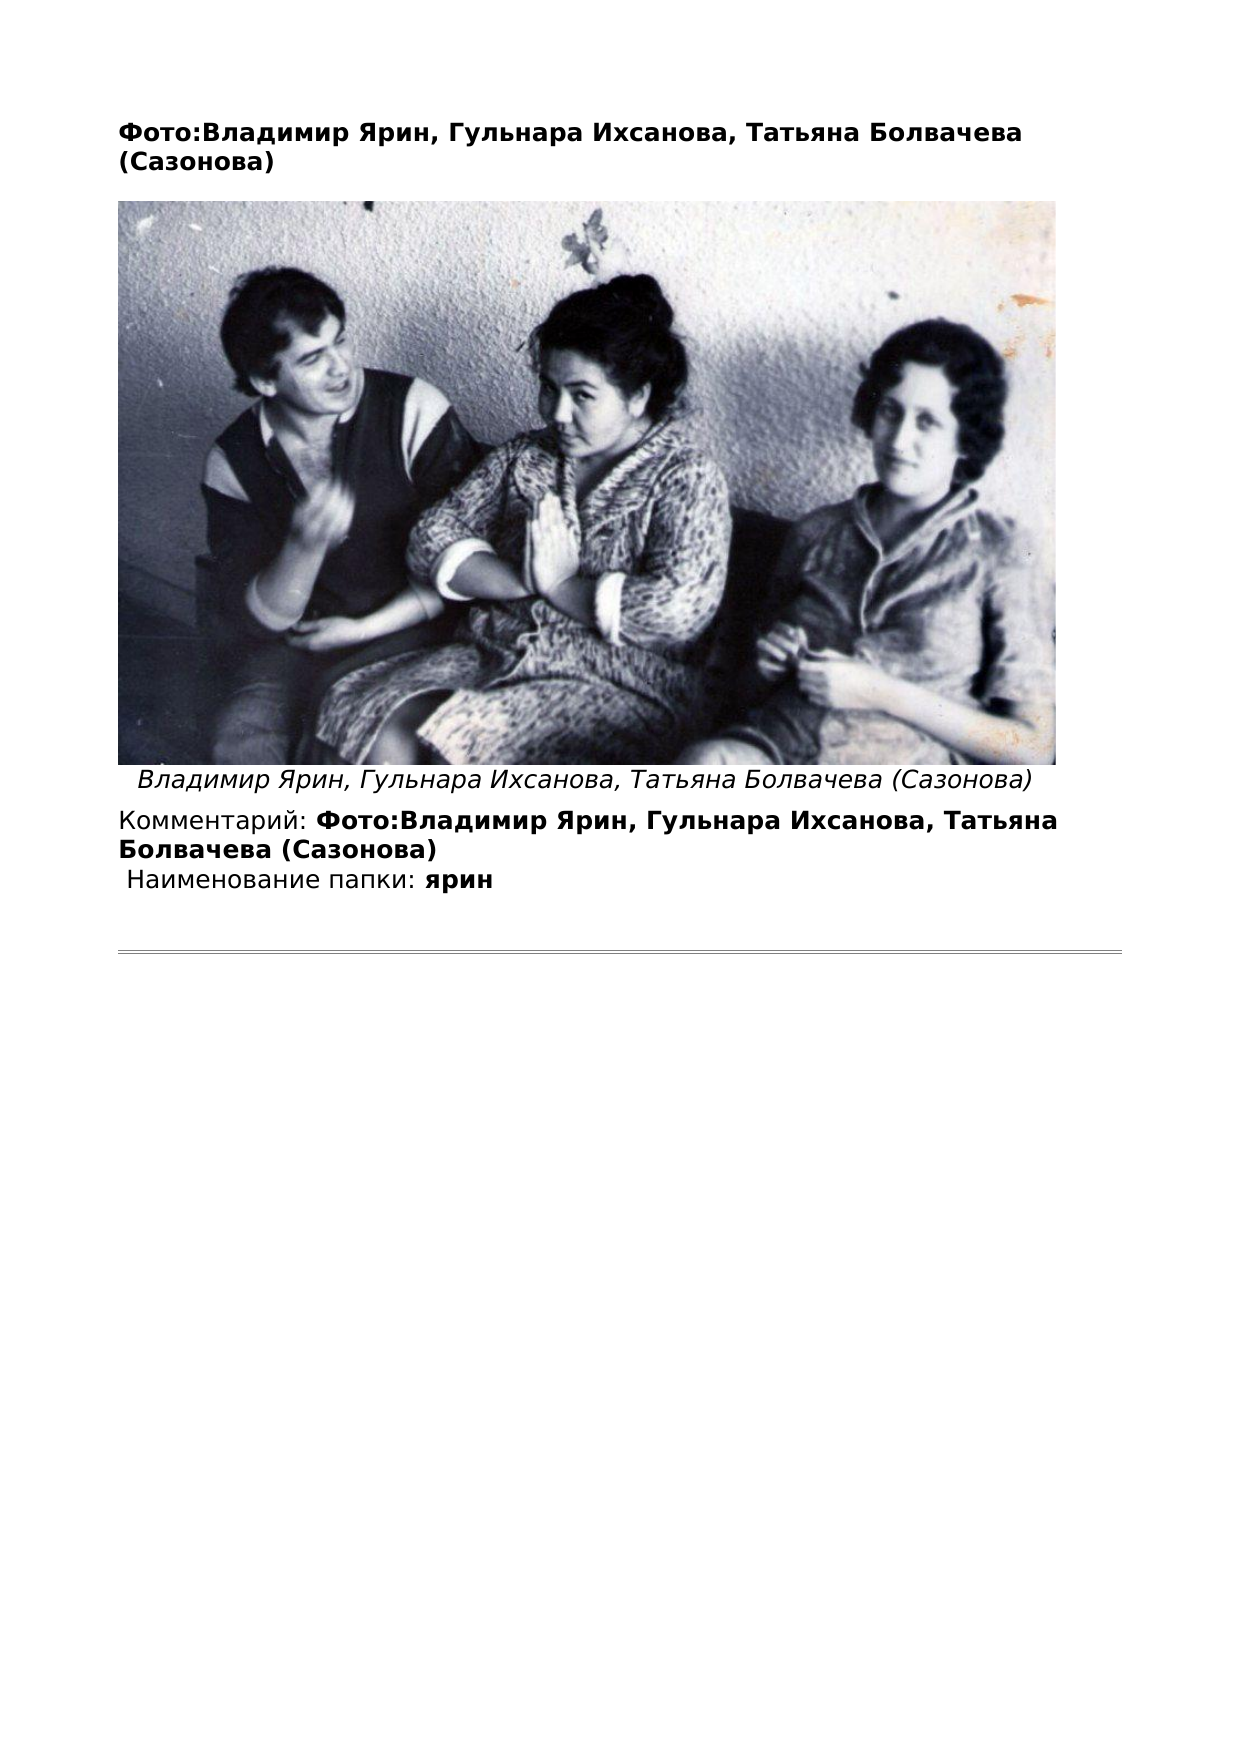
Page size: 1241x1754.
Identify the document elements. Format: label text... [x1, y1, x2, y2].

text Комментарий: Фото:Владимир Ярин, Гульнара Ихсанова, Татьяна Болвачева (Сазонова) Наименование папки: ярин [118, 807, 1122, 923]
subtitle Фото:Владимир Ярин, Гульнара Ихсанова, Татьяна Болвачева (Сазонова) [118, 118, 1122, 176]
text Владимир Ярин, Гульнара Ихсанова, Татьяна Болвачева (Сазонова) [118, 765, 1056, 794]
picture [118, 201, 1056, 765]
